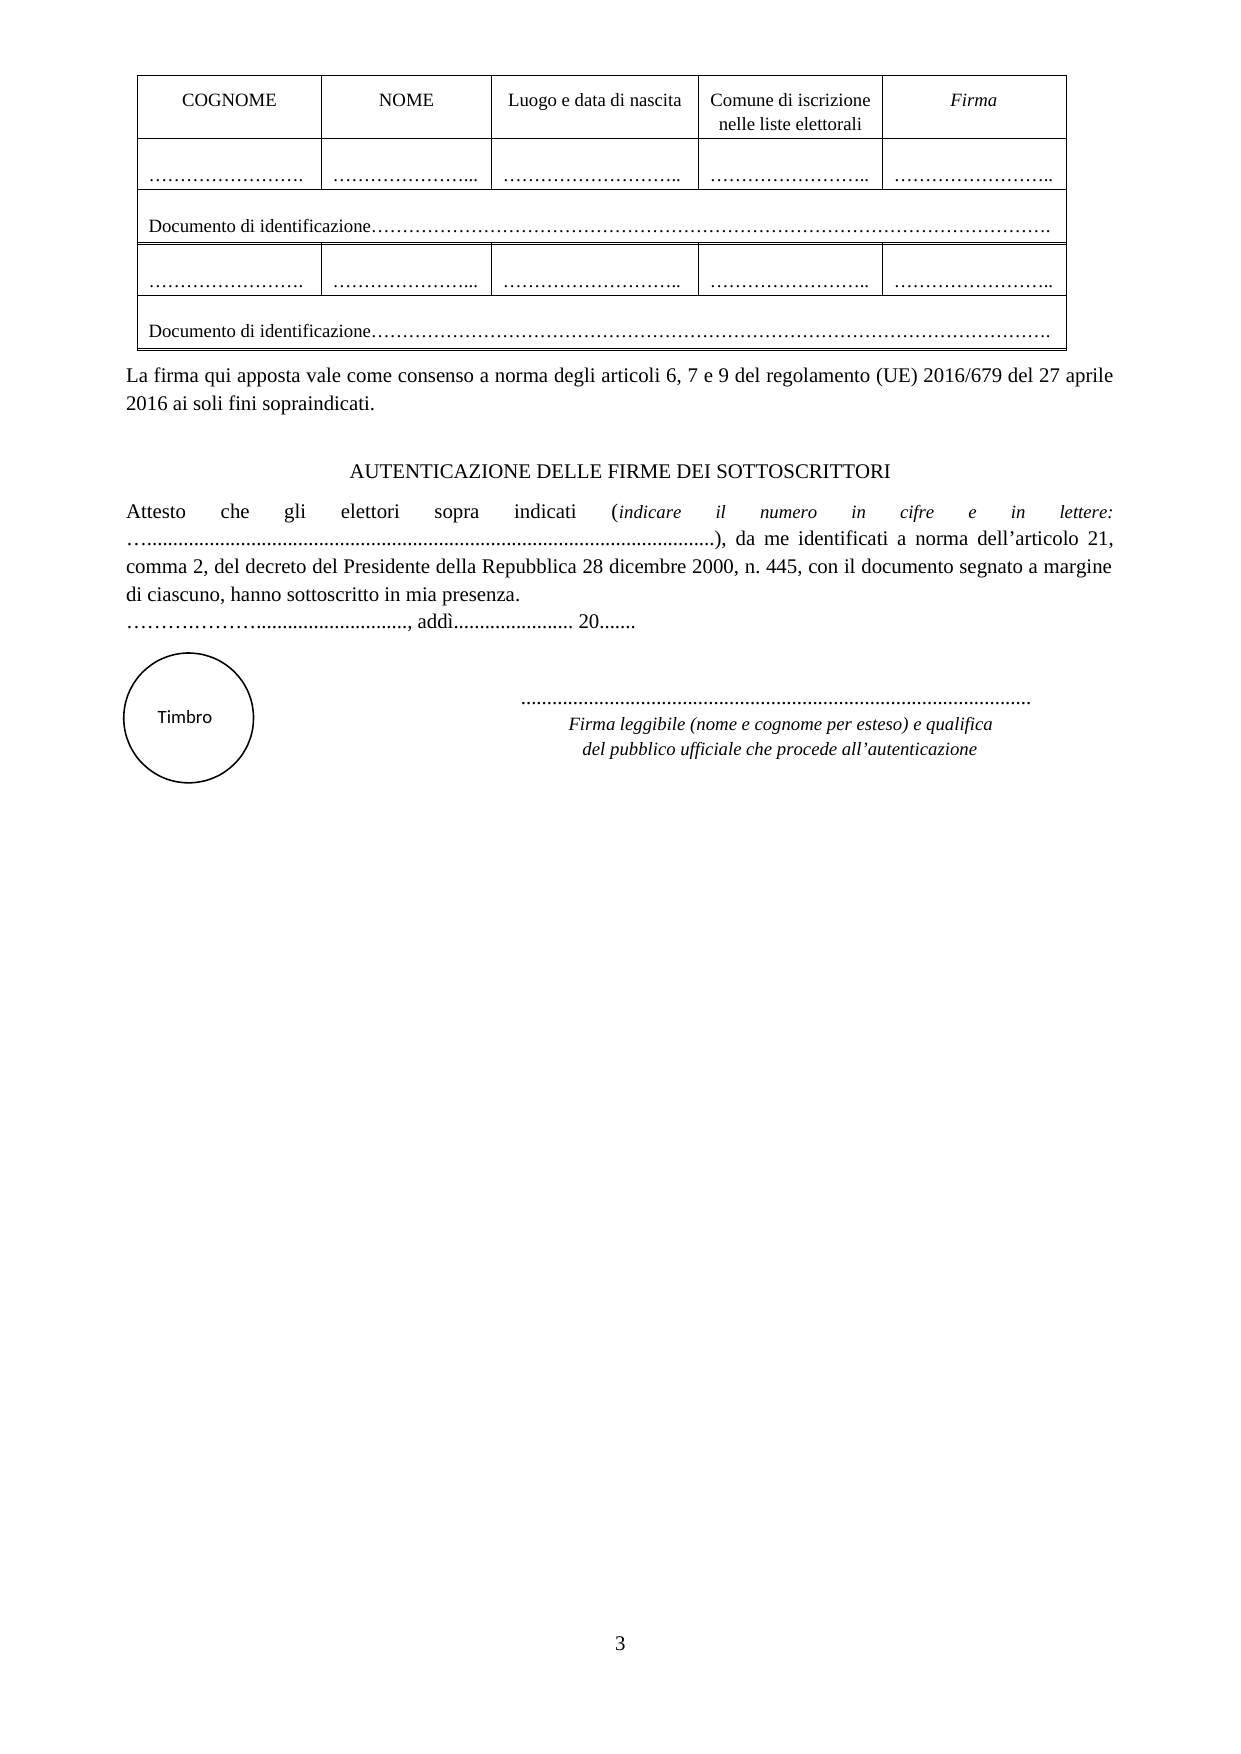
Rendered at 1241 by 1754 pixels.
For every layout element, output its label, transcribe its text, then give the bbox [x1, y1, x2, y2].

table_header Firma [883, 76, 1066, 138]
table_header Comune di iscrizione nelle liste elettorali [699, 76, 882, 138]
table_cell ……………………. [138, 139, 321, 189]
table_cell ……………………. [138, 245, 321, 294]
text .................................................................................................. [421, 685, 1114, 709]
table_cell …………………….. [883, 245, 1066, 294]
table_header NOME [322, 76, 491, 138]
table_cell …………………….. [883, 139, 1066, 189]
text Firma leggibile (nome e cognome per esteso) e qualifica [494, 713, 1114, 734]
text AUTENTICAZIONE DELLE FIRME DEI SOTTOSCRITTORI [126, 459, 1114, 483]
table_header Luogo e data di nascita [492, 76, 698, 138]
table_cell ……………………….. [492, 245, 698, 294]
text La firma qui apposta vale come consenso a norma degli articoli 6, 7 e 9 del regolamento (UE) 2016/679 del 27 aprile 2016 ai soli fini sopraindicati. [126, 363, 1114, 415]
table_header COGNOME [138, 76, 321, 138]
text ……….………............................., addì....................... 20....... [126, 609, 1114, 633]
table_cell …………………... [322, 139, 491, 189]
table_cell Documento di identificazione………………………………………………………………………………………………. [138, 190, 1066, 242]
table_cell …………………….. [699, 139, 882, 189]
table_cell …………………….. [699, 245, 882, 294]
text del pubblico ufficiale che procede all’autenticazione [494, 738, 1114, 759]
table_cell …………………... [322, 245, 491, 294]
table_cell Documento di identificazione………………………………………………………………………………………………. [138, 296, 1066, 348]
text Attesto che gli elettori sopra indicati (indicare il numero in cifre e in lettere: ….............................................................................................................), da me identificati a norma dell’articolo 21, comma 2, del decreto del Presidente della Repubblica 28 dicembre 2000, n. 445, con il documento segnato a margine di ciascuno, hanno sottoscritto in mia presenza. [126, 499, 1114, 606]
table_cell ……………………….. [492, 139, 698, 189]
